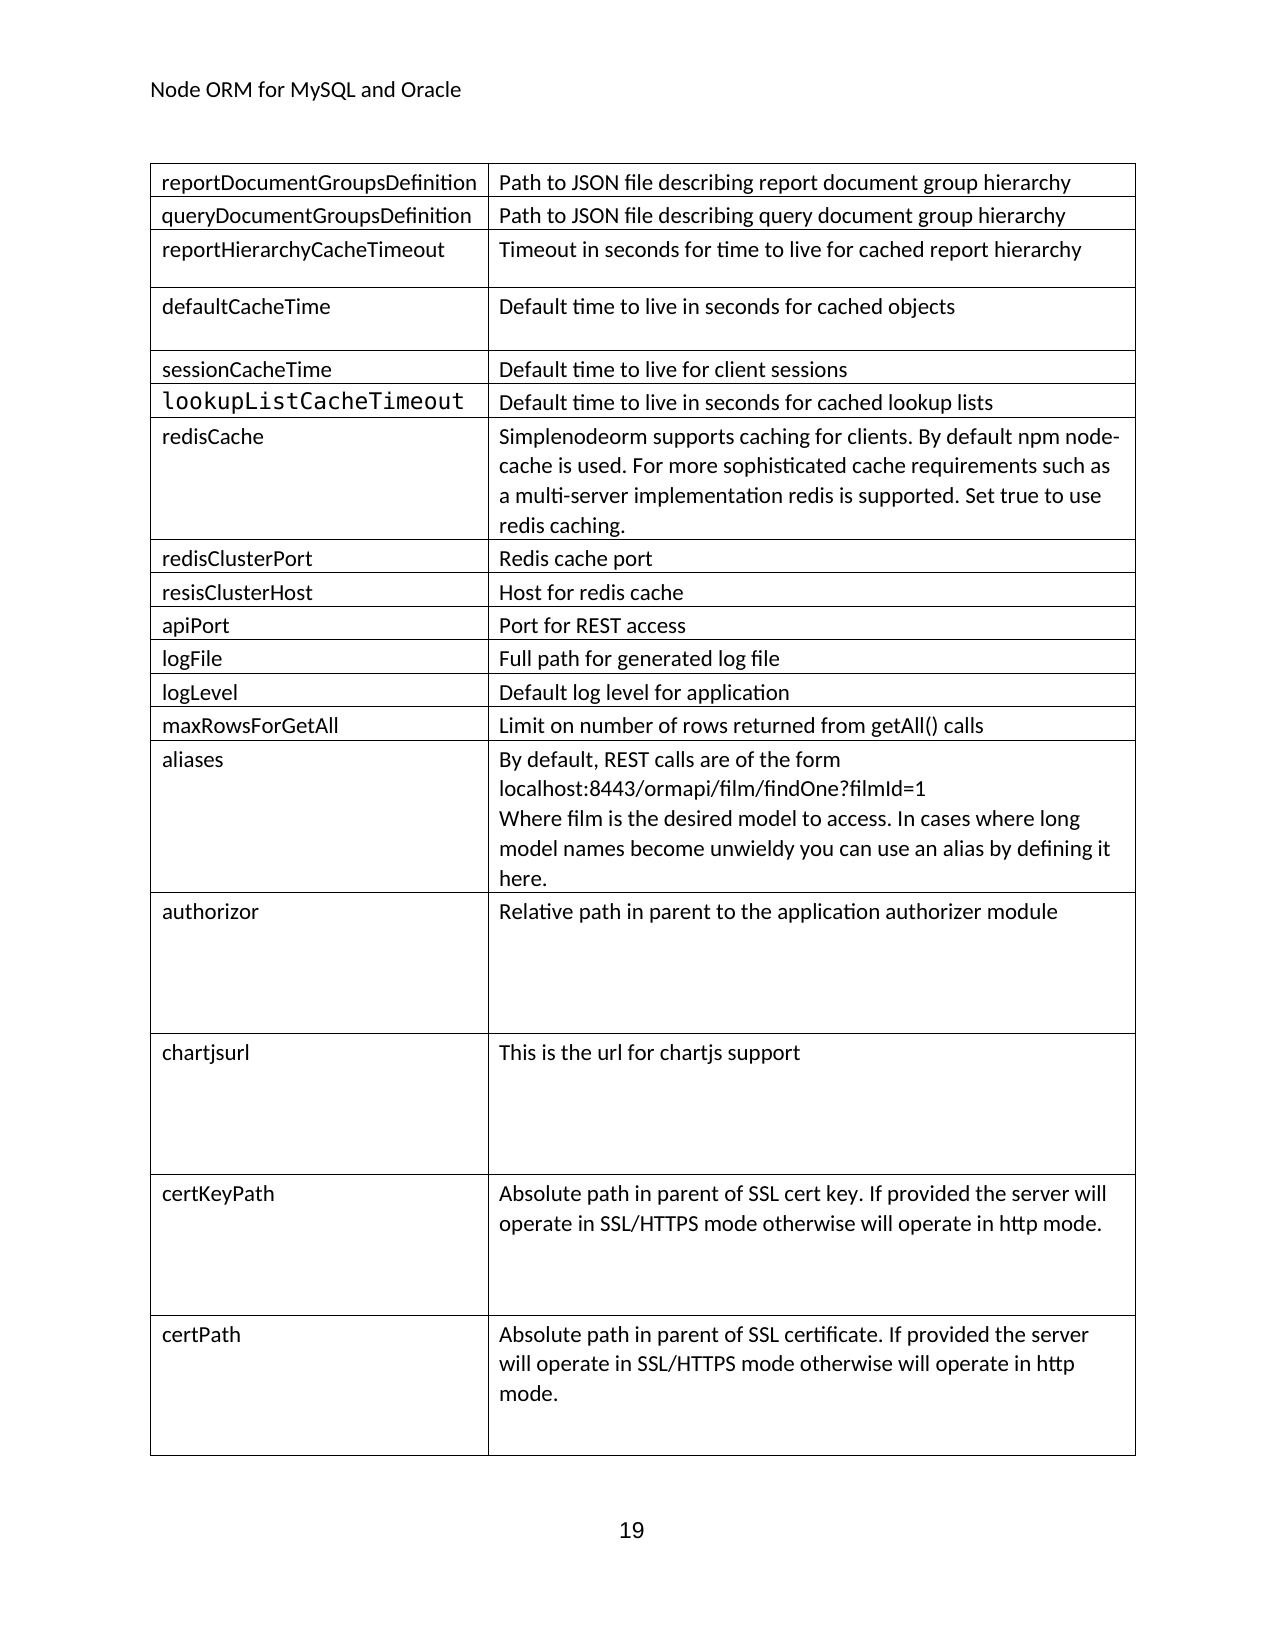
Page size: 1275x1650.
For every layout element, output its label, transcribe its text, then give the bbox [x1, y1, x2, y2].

table_cell Redis cache port [489, 540, 1135, 572]
table_cell Default time to live in seconds for cached objects [489, 288, 1135, 349]
table_cell Absolute path in parent of SSL cert key. If provided the server will operate in SSL/HTTPS mode otherwise will operate in http mode. [489, 1175, 1135, 1314]
table_cell Port for REST access [489, 607, 1135, 639]
table_cell certPath [151, 1316, 488, 1455]
table_cell logLevel [151, 674, 488, 706]
table_cell aliases [151, 741, 488, 892]
table_cell Default time to live for client sessions [489, 351, 1135, 383]
table_cell chartjsurl [151, 1034, 488, 1173]
table_cell Path to JSON file describing report document group hierarchy [489, 164, 1135, 196]
table_cell By default, REST calls are of the form localhost:8443/ormapi/film/findOne?filmId=1 Where film is the desired model to access. In cases where long model names become unwieldy you can use an alias by defining it here. [489, 741, 1135, 892]
table_cell Host for redis cache [489, 573, 1135, 606]
table_cell certKeyPath [151, 1175, 488, 1314]
table_cell defaultCacheTime [151, 288, 488, 349]
table_cell logFile [151, 640, 488, 673]
table_cell apiPort [151, 607, 488, 639]
table_cell This is the url for chartjs support [489, 1034, 1135, 1173]
table_cell Path to JSON file describing query document group hierarchy [489, 197, 1135, 229]
table_cell resisClusterHost [151, 573, 488, 606]
table_cell reportHierarchyCacheTimeout [151, 230, 488, 286]
table_cell lookupListCacheTimeout [151, 384, 488, 416]
table_cell Relative path in parent to the application authorizer module [489, 893, 1135, 1033]
table_cell Absolute path in parent of SSL certificate. If provided the server will operate in SSL/HTTPS mode otherwise will operate in http mode. [489, 1316, 1135, 1455]
table_cell Default log level for application [489, 674, 1135, 706]
table_cell Simplenodeorm supports caching for clients. By default npm node-cache is used. For more sophisticated cache requirements such as a multi-server implementation redis is supported. Set true to use redis caching. [489, 418, 1135, 539]
table_cell Full path for generated log file [489, 640, 1135, 673]
table_cell maxRowsForGetAll [151, 707, 488, 739]
table_cell reportDocumentGroupsDefinition [151, 164, 488, 196]
table_cell Timeout in seconds for time to live for cached report hierarchy [489, 230, 1135, 286]
table_cell Default time to live in seconds for cached lookup lists [489, 384, 1135, 416]
table_cell redisClusterPort [151, 540, 488, 572]
table_cell Limit on number of rows returned from getAll() calls [489, 707, 1135, 739]
table_cell redisCache [151, 418, 488, 539]
table_cell authorizor [151, 893, 488, 1033]
table_cell sessionCacheTime [151, 351, 488, 383]
table_cell queryDocumentGroupsDefinition [151, 197, 488, 229]
